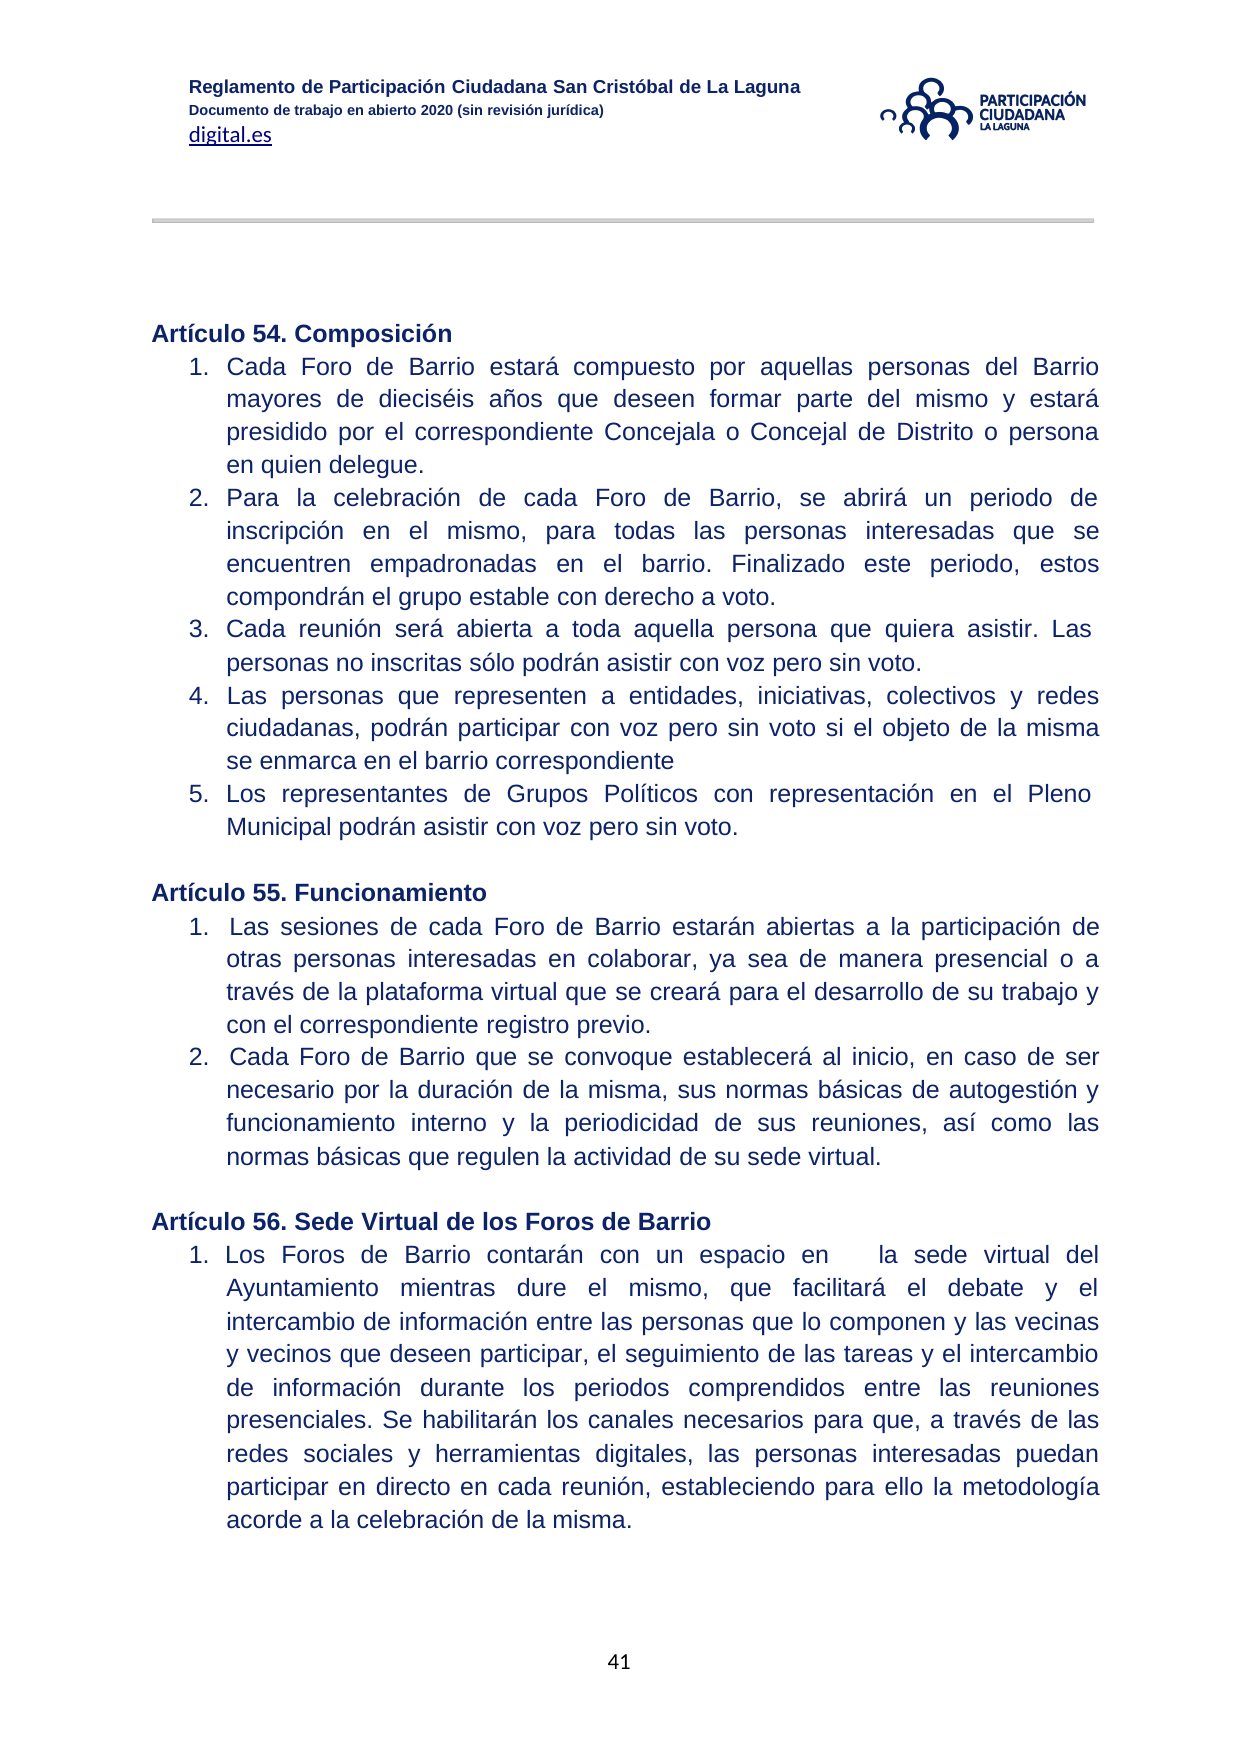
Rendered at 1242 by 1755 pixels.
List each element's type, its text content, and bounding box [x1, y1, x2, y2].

text Artículo 56. Sede Virtual de los Foros de Barrio [151, 1207, 1108, 1236]
text personas no inscritas sólo podrán asistir con voz pero sin voto. [226, 648, 1108, 676]
text 3. Cada reunión será abierta a toda aquella persona que quiera asistir. Las [188, 615, 1108, 643]
text 1. Las sesiones de cada Foro de Barrio estarán abiertas a la participación de otras personas interesadas en colaborar, ya sea de manera presencial o a través de la plataforma virtual que se creará para el desarrollo de su trabajo y con el correspondiente registro previo. [188, 911, 1099, 1038]
text 1. Los Foros de Barrio contarán con un espacio en la sede virtual del Ayuntamiento mientras dure el mismo, que facilitará el debate y el intercambio de información entre las personas que lo componen y las vecinas y vecinos que deseen participar, el seguimiento de las tareas y el intercambio de información durante los periodos comprendidos entre las reuniones presenciales. Se habilitarán los canales necesarios para que, a través de las redes sociales y herramientas digitales, las personas interesadas puedan participar en directo en cada reunión, estableciendo para ello la metodología acorde a la celebración de la misma. [188, 1240, 1099, 1533]
text 1. Cada Foro de Barrio estará compuesto por aquellas personas del Barrio mayores de dieciséis años que deseen formar parte del mismo y estará presidido por el correspondiente Concejala o Concejal de Distrito o persona en quien delegue. [188, 352, 1099, 478]
text 5. Los representantes de Grupos Políticos con representación en el Pleno [188, 779, 1108, 808]
text Artículo 54. Composición [151, 319, 1108, 347]
text 2. Cada Foro de Barrio que se convoque establecerá al inicio, en caso de ser necesario por la duración de la misma, sus normas básicas de autogestión y funcionamiento interno y la periodicidad de sus reuniones, así como las normas básicas que regulen la actividad de su sede virtual. [188, 1042, 1099, 1170]
text 2. Para la celebración de cada Foro de Barrio, se abrirá un periodo de inscripción en el mismo, para todas las personas interesadas que se encuentren empadronadas en el barrio. Finalizado este periodo, estos compondrán el grupo estable con derecho a voto. [188, 483, 1099, 610]
text Municipal podrán asistir con voz pero sin voto. [226, 812, 1108, 841]
text Artículo 55. Funcionamiento [151, 878, 1108, 907]
text 4. Las personas que representen a entidades, iniciativas, colectivos y redes ciudadanas, podrán participar con voz pero sin voto si el objeto de la misma se enmarca en el barrio correspondiente [188, 681, 1099, 775]
